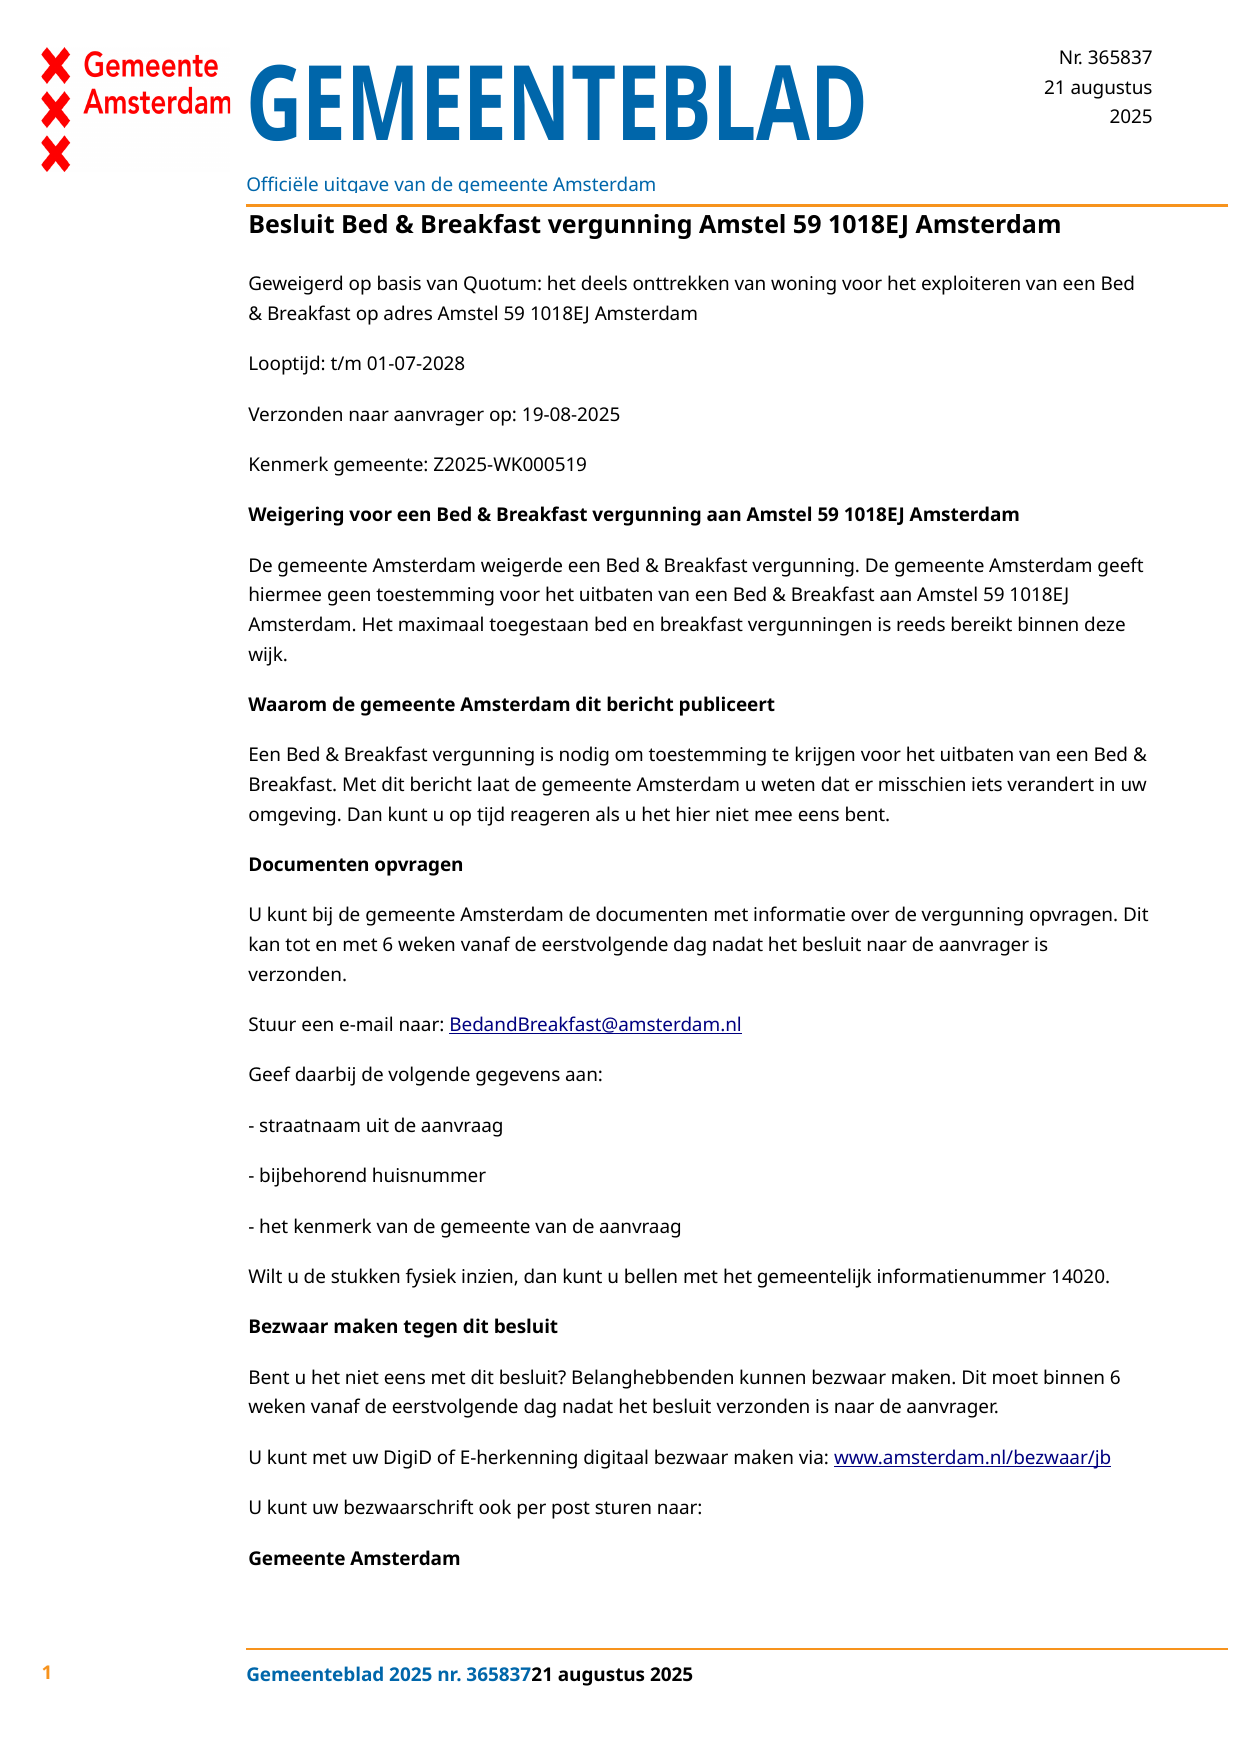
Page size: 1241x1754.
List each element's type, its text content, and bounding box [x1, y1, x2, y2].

text Wilt u de stukken fysiek inzien, dan kunt u bellen met het gemeentelijk informatienummer 14020. [248, 1263, 1152, 1289]
text U kunt uw bezwaarschrift ook per post sturen naar: [248, 1494, 1152, 1520]
text Looptijd: t/m 01-07-2028 [248, 350, 1152, 376]
text Kenmerk gemeente: Z2025-WK000519 [248, 451, 1152, 477]
text Geweigerd op basis van Quotum: het deels onttrekken van woning voor het exploiteren van een Bed & Breakfast op adres Amstel 59 1018EJ Amsterdam [248, 270, 1152, 326]
text Weigering voor een Bed & Breakfast vergunning aan Amstel 59 1018EJ Amsterdam [248, 502, 1152, 527]
text Verzonden naar aanvrager op: 19-08-2025 [248, 401, 1152, 426]
text - straatnaam uit de aanvraag [248, 1112, 1152, 1138]
text - het kenmerk van de gemeente van de aanvraag [248, 1213, 1152, 1238]
text Gemeente Amsterdam [248, 1545, 1152, 1571]
text Stuur een e-mail naar: BedandBreakfast@amsterdam.nl [248, 1011, 1152, 1037]
text De gemeente Amsterdam weigerde een Bed & Breakfast vergunning. De gemeente Amsterdam geeft hiermee geen toestemming voor het uitbaten van een Bed & Breakfast aan Amstel 59 1018EJ Amsterdam. Het maximaal toegestaan bed en breakfast vergunningen is reeds bereikt binnen deze wijk. [248, 552, 1152, 666]
picture [41, 47, 231, 172]
text U kunt bij de gemeente Amsterdam de documenten met informatie over de vergunning opvragen. Dit kan tot en met 6 weken vanaf de eerstvolgende dag nadat het besluit naar de aanvrager is verzonden. [248, 902, 1152, 986]
text - bijbehorend huisnummer [248, 1162, 1152, 1188]
text Besluit Bed & Breakfast vergunning Amstel 59 1018EJ Amsterdam [248, 207, 1152, 241]
text U kunt met uw DigiD of E-herkenning digitaal bezwaar maken via: www.amsterdam.nl/bezwaar/jb [248, 1444, 1152, 1470]
text Waarom de gemeente Amsterdam dit bericht publiceert [248, 691, 1152, 717]
text Geef daarbij de volgende gegevens aan: [248, 1062, 1152, 1087]
text Bezwaar maken tegen dit besluit [248, 1314, 1152, 1339]
text Bent u het niet eens met dit besluit? Belanghebbenden kunnen bezwaar maken. Dit moet binnen 6 weken vanaf de eerstvolgende dag nadat het besluit verzonden is naar de aanvrager. [248, 1364, 1152, 1419]
text Een Bed & Breakfast vergunning is nodig om toestemming te krijgen voor het uitbaten van een Bed & Breakfast. Met dit bericht laat de gemeente Amsterdam u weten dat er misschien iets verandert in uw omgeving. Dan kunt u op tijd reageren als u het hier niet mee eens bent. [248, 742, 1152, 826]
text Documenten opvragen [248, 851, 1152, 877]
